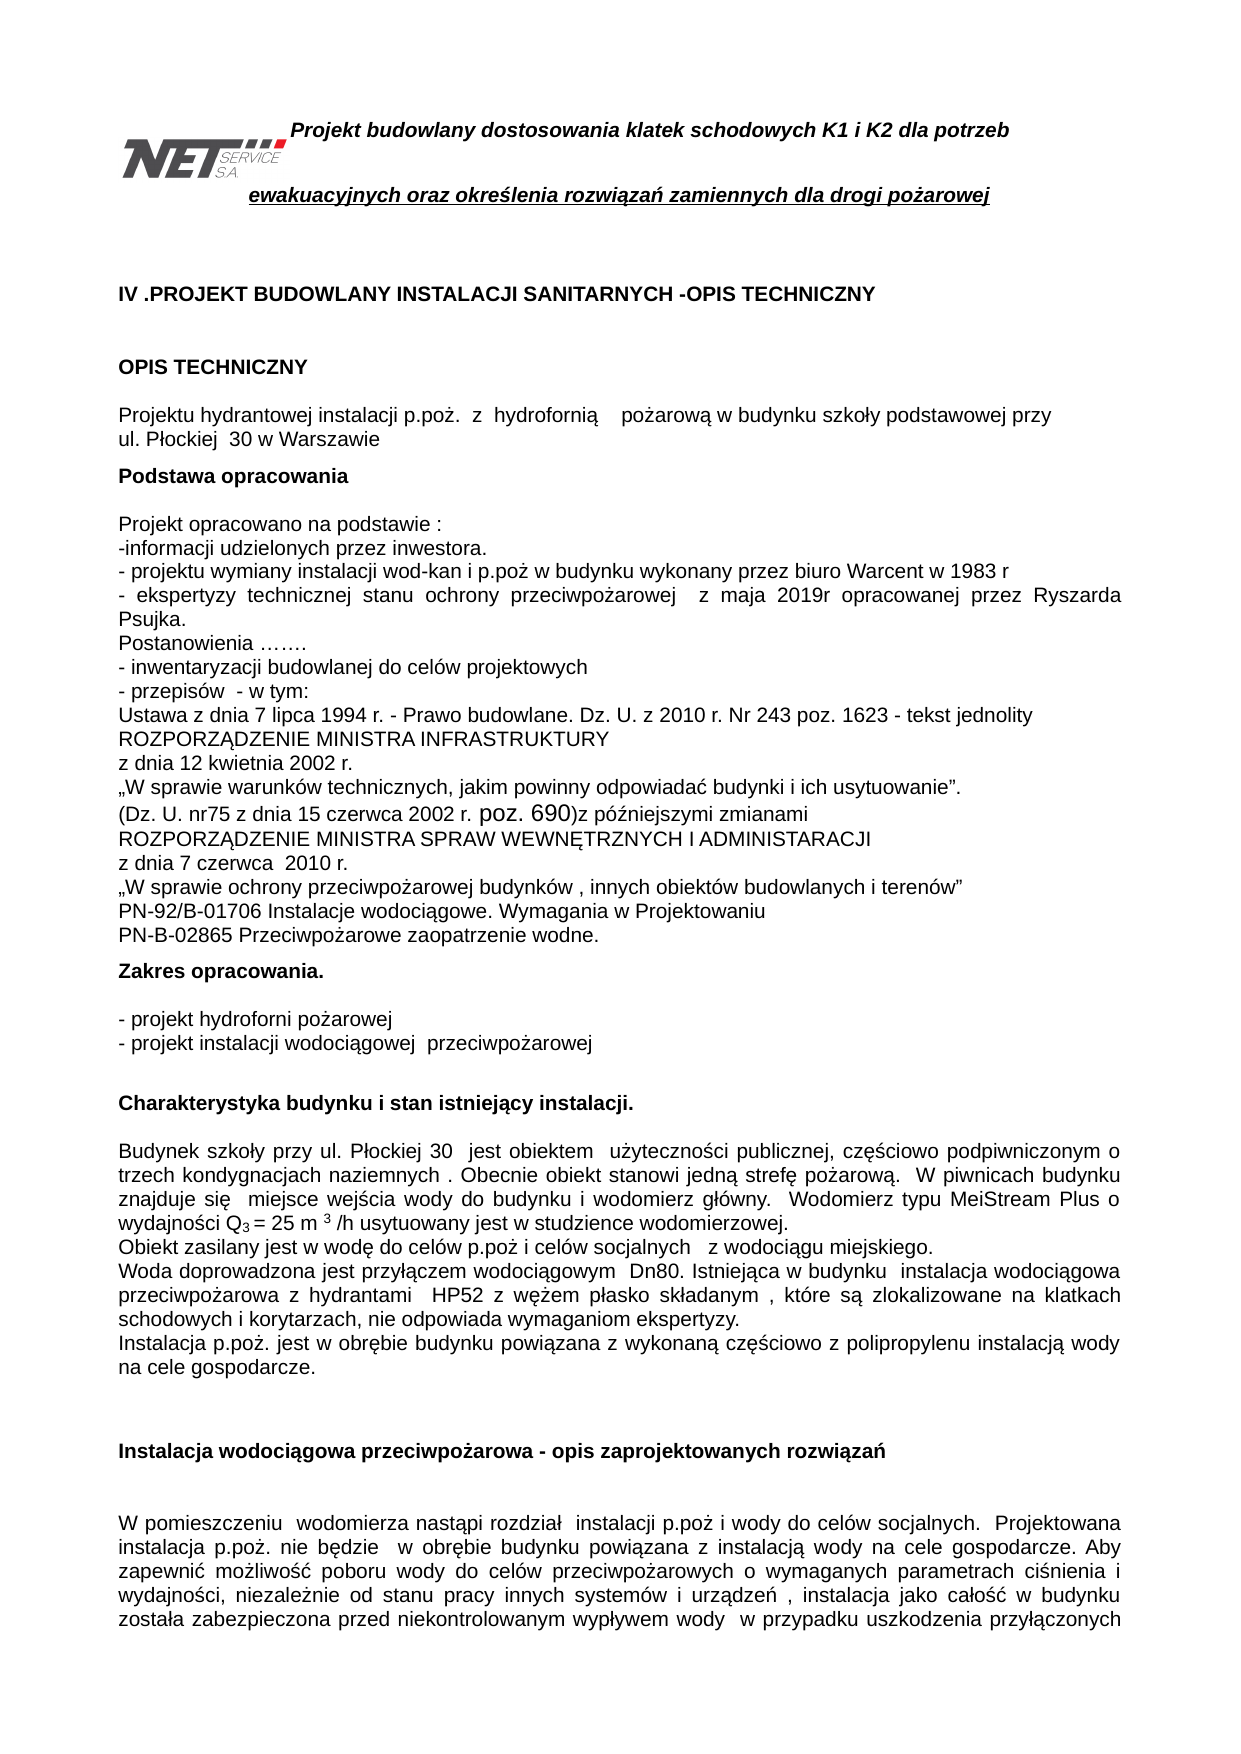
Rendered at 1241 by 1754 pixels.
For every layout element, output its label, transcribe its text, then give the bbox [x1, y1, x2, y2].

text ul. Płockiej 30 w Warszawie [118, 427, 1122, 451]
subtitle Instalacja wodociągowa przeciwpożarowa - opis zaprojektowanych rozwiązań [118, 1439, 1122, 1463]
text - ekspertyzy technicznej stanu ochrony przeciwpożarowej z maja 2019r opracowanej przez Ryszarda Psujka. [118, 583, 1122, 631]
subtitle OPIS TECHNICZNY [118, 355, 1122, 379]
subtitle Charakterystyka budynku i stan istniejący instalacji. [118, 1091, 1122, 1115]
text ROZPORZĄDZENIE MINISTRA SPRAW WEWNĘTRZNYCH I ADMINISTARACJI [118, 827, 1122, 851]
text Obiekt zasilany jest w wodę do celów p.poż i celów socjalnych z wodociągu miejskiego. [118, 1235, 1122, 1259]
text ROZPORZĄDZENIE MINISTRA INFRASTRUKTURY [118, 727, 1122, 751]
text PN-92/B-01706 Instalacje wodociągowe. Wymagania w Projektowaniu [118, 898, 1122, 922]
text Postanowienia ……. [118, 631, 1122, 655]
subtitle IV .PROJEKT BUDOWLANY INSTALACJI SANITARNYCH -OPIS TECHNICZNY [118, 282, 1122, 306]
text - projektu wymiany instalacji wod-kan i p.poż w budynku wykonany przez biuro Warcent w 1983 r [118, 559, 1122, 583]
text Budynek szkoły przy ul. Płockiej 30 jest obiektem użyteczności publicznej, częściowo podpiwniczonym o trzech kondygnacjach naziemnych . Obecnie obiekt stanowi jedną strefę pożarową. W piwnicach budynku znajduje się miejsce wejścia wody do budynku i wodomierz główny. Wodomierz typu MeiStream Plus o wydajności Q3 = 25 m 3 /h usytuowany jest w studzience wodomierzowej. [118, 1139, 1122, 1235]
text - inwentaryzacji budowlanej do celów projektowych [118, 655, 1122, 679]
subtitle Zakres opracowania. [118, 959, 1122, 983]
text Projekt opracowano na podstawie : [118, 511, 1122, 535]
text z dnia 7 czerwca 2010 r. [118, 851, 1122, 874]
text - projekt hydroforni pożarowej [118, 1007, 1122, 1031]
text Instalacja p.poż. jest w obrębie budynku powiązana z wykonaną częściowo z polipropylenu instalacją wody na cele gospodarcze. [118, 1331, 1122, 1379]
text -informacji udzielonych przez inwestora. [118, 535, 1122, 559]
text Woda doprowadzona jest przyłączem wodociągowym Dn80. Istniejąca w budynku instalacja wodociągowa przeciwpożarowa z hydrantami HP52 z wężem płasko składanym , które są zlokalizowane na klatkach schodowych i korytarzach, nie odpowiada wymaganiom ekspertyzy. [118, 1259, 1122, 1331]
text PN-B-02865 Przeciwpożarowe zaopatrzenie wodne. [118, 922, 1122, 946]
text - projekt instalacji wodociągowej przeciwpożarowej [118, 1031, 1122, 1055]
text (Dz. U. nr75 z dnia 15 czerwca 2002 r. poz. 690)z późniejszymi zmianami [118, 799, 1122, 827]
text z dnia 12 kwietnia 2002 r. [118, 751, 1122, 775]
text - przepisów - w tym: [118, 679, 1122, 703]
text „W sprawie ochrony przeciwpożarowej budynków , innych obiektów budowlanych i terenów” [118, 874, 1122, 898]
text W pomieszczeniu wodomierza nastąpi rozdział instalacji p.poż i wody do celów socjalnych. Projektowana instalacja p.poż. nie będzie w obrębie budynku powiązana z instalacją wody na cele gospodarcze. Aby zapewnić możliwość poboru wody do celów przeciwpożarowych o wymaganych parametrach ciśnienia i wydajności, niezależnie od stanu pracy innych systemów i urządzeń , instalacja jako całość w budynku została zabezpieczona przed niekontrolowanym wypływem wody w przypadku uszkodzenia przyłączonych [118, 1511, 1122, 1631]
subtitle Podstawa opracowania [118, 463, 1122, 487]
text „W sprawie warunków technicznych, jakim powinny odpowiadać budynki i ich usytuowanie”. [118, 775, 1122, 799]
text Ustawa z dnia 7 lipca 1994 r. - Prawo budowlane. Dz. U. z 2010 r. Nr 243 poz. 1623 - tekst jednolity [118, 703, 1122, 727]
text Projektu hydrantowej instalacji p.poż. z hydrofornią pożarową w budynku szkoły podstawowej przy [118, 403, 1122, 427]
